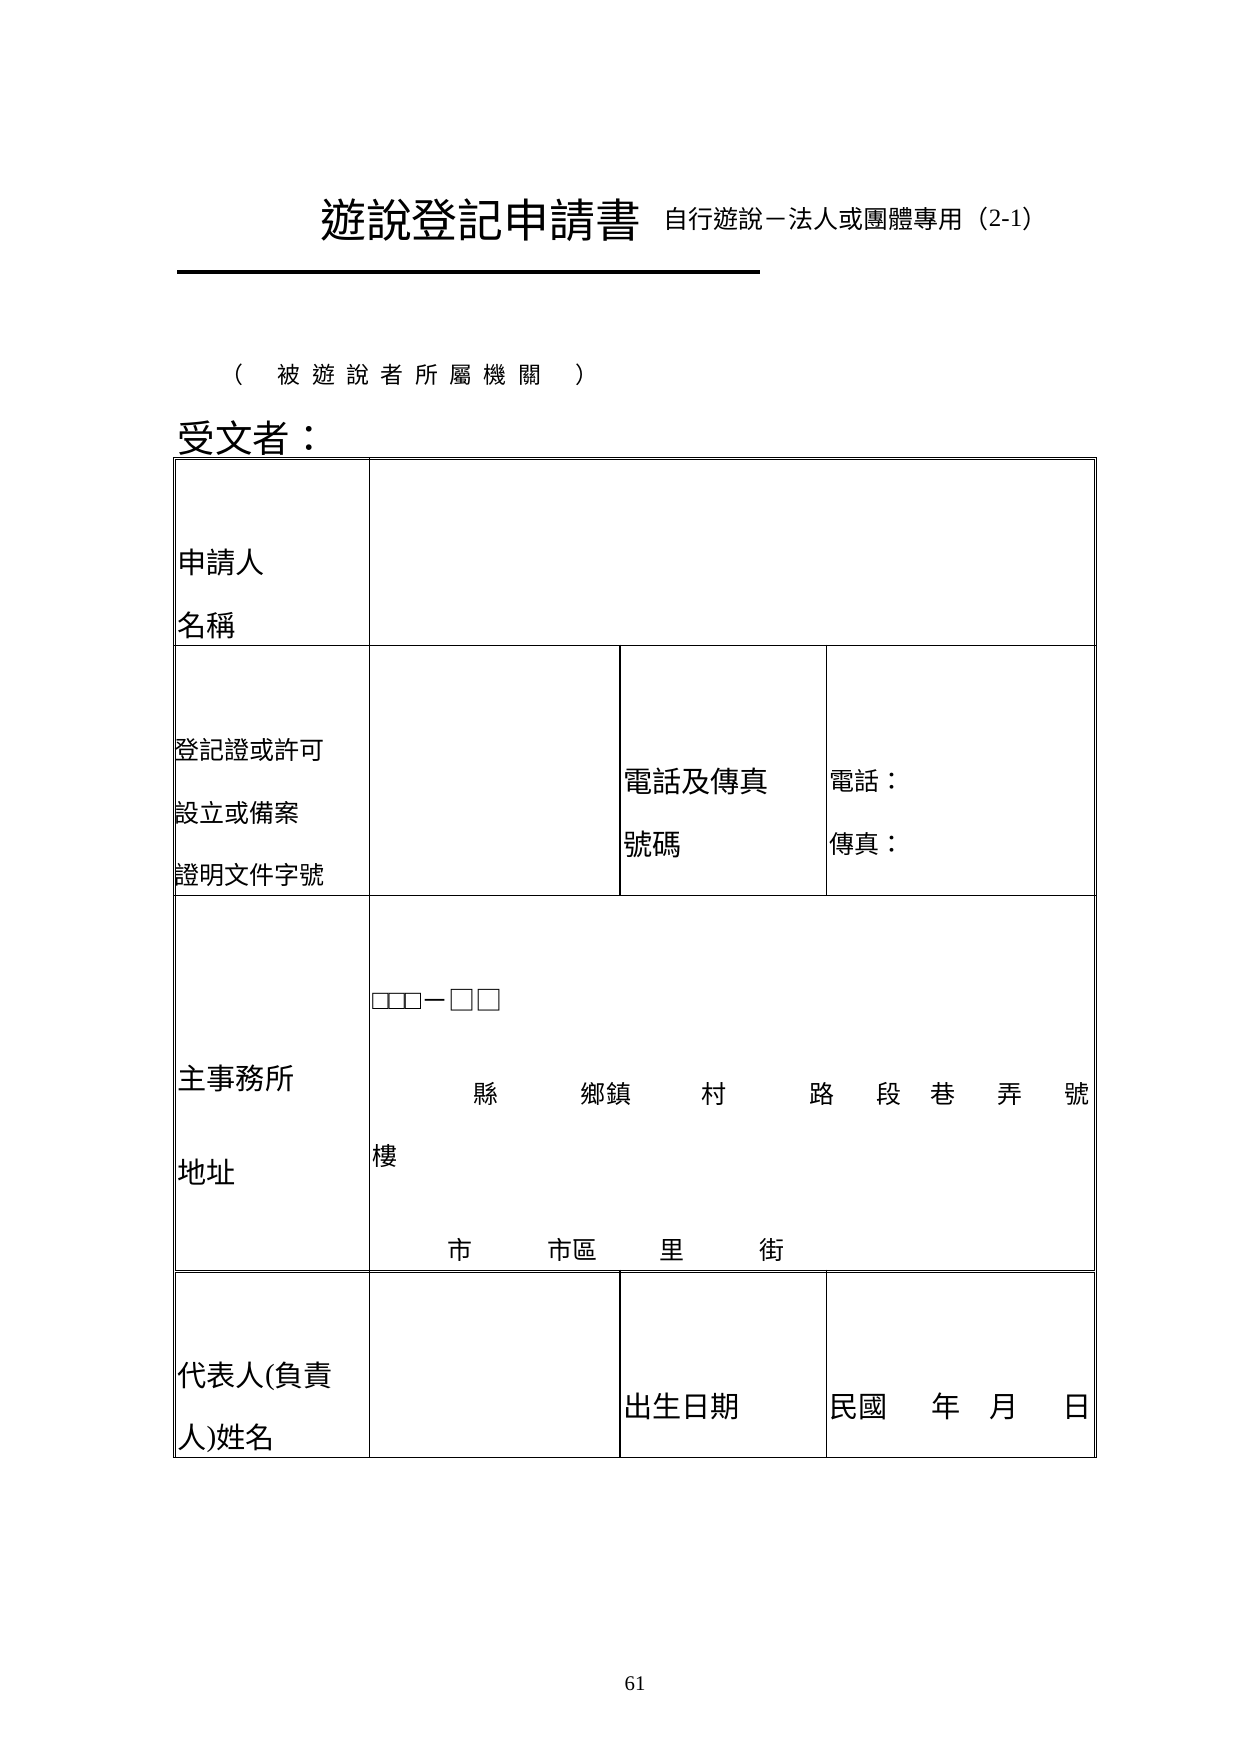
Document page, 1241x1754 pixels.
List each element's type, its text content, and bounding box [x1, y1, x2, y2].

text 受文者： [177, 394, 1092, 457]
table_cell [370, 1273, 619, 1457]
table_cell 主事務所 地址 [176, 896, 369, 1269]
table_cell 登記證或許可 設立或備案 證明文件字號 [176, 646, 369, 894]
table_cell 出生日期 [621, 1273, 826, 1457]
table_cell □□□－□□ 縣 鄉鎮 村 路 段 巷 弄 號 樓 市 市區 里 街 [370, 896, 1094, 1269]
table_header 申請人 名稱 [176, 460, 369, 644]
table_cell 電話： 傳真： [827, 646, 1094, 894]
table_header [370, 460, 1094, 644]
table_cell 電話及傳真 號碼 [621, 646, 826, 894]
table_header （ 被 遊 說 者 所 屬 機 關 ） [177, 274, 760, 394]
table_cell 民國 年 月 日 [827, 1273, 1094, 1457]
table_cell [370, 646, 619, 894]
table_cell 代表人(負責人)姓名 [176, 1273, 369, 1457]
text 遊說登記申請書 自行遊說－法人或團體專用（2-1） [91, 144, 1092, 269]
